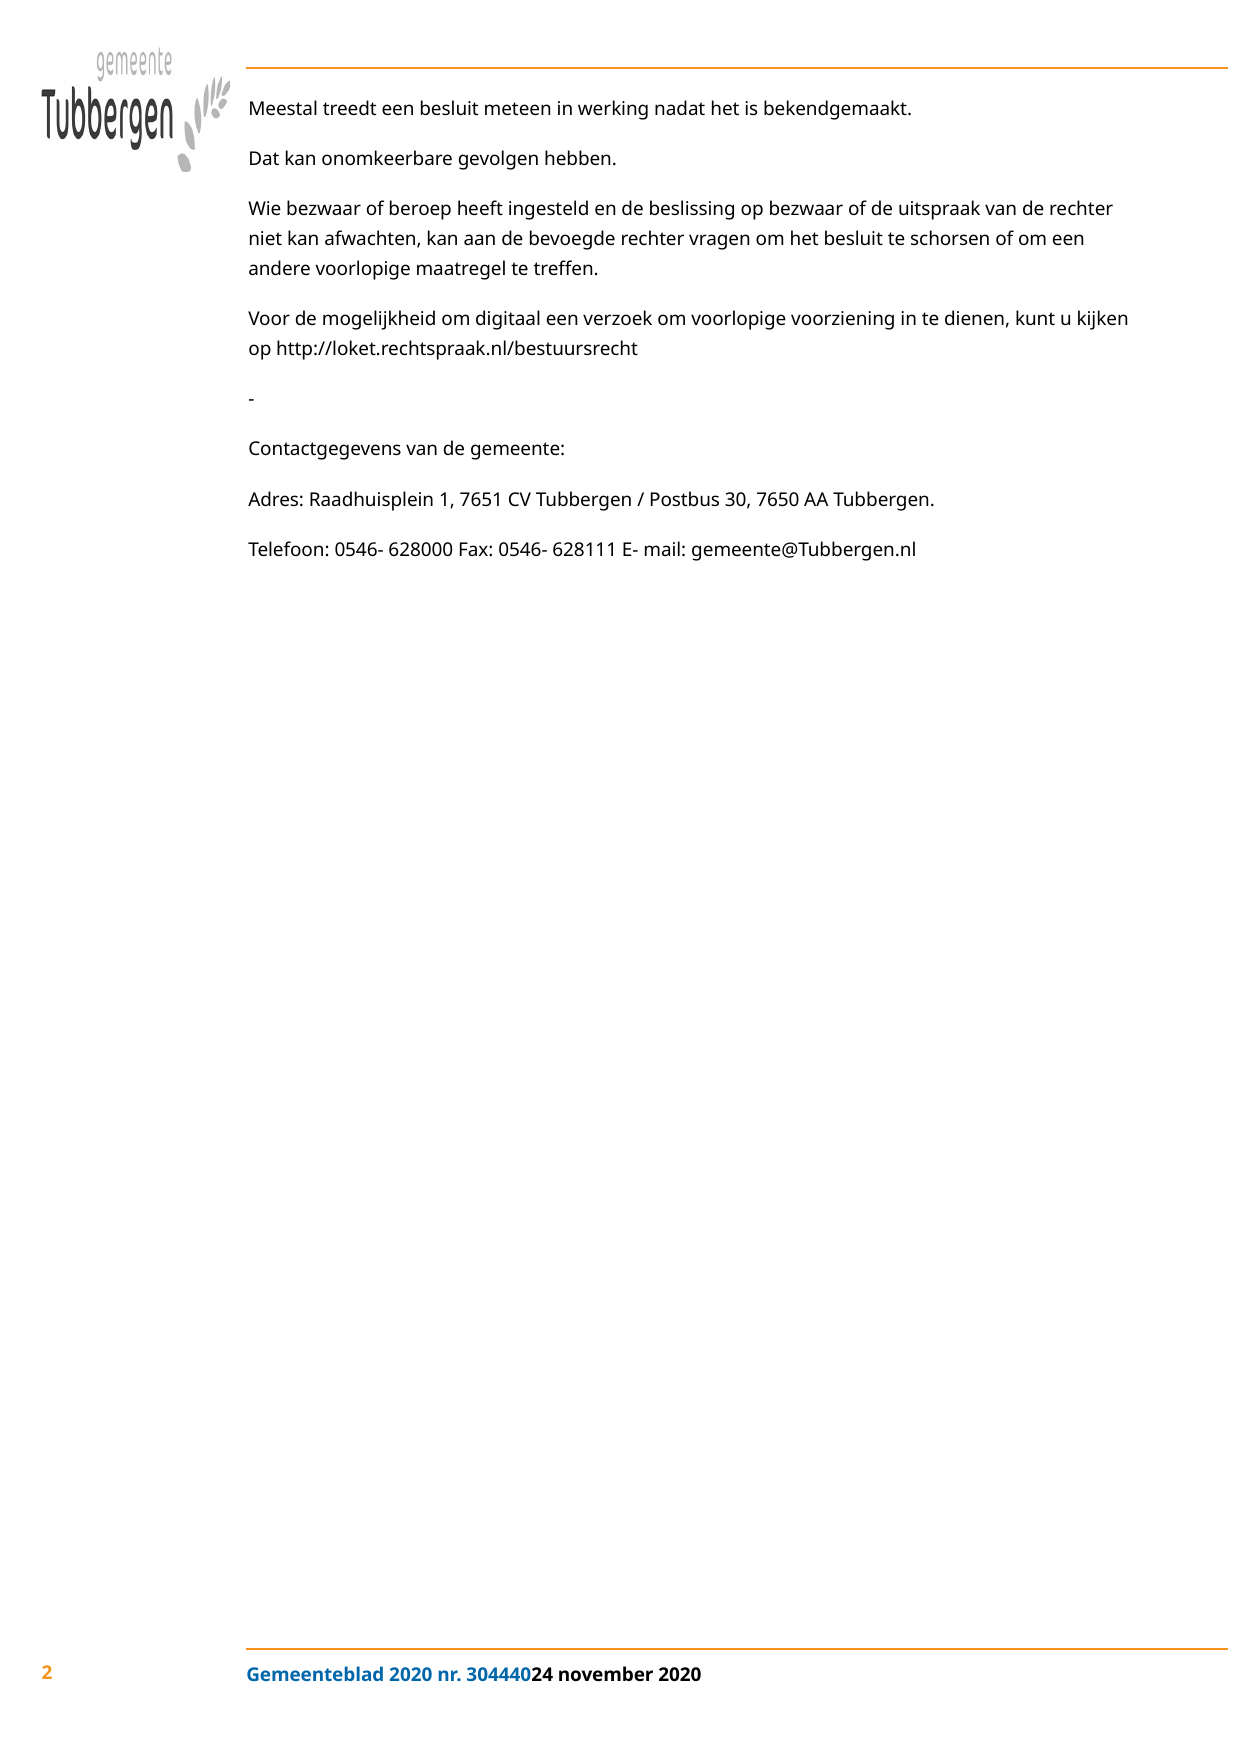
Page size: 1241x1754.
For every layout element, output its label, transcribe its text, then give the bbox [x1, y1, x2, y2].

text Wie bezwaar of beroep heeft ingesteld en de beslissing op bezwaar of de uitspraak van de rechter niet kan afwachten, kan aan de bevoegde rechter vragen om het besluit te schorsen of om een andere voorlopige maatregel te treffen. [248, 196, 1152, 281]
text Contactgegevens van de gemeente: [248, 436, 1152, 461]
text Dat kan onomkeerbare gevolgen hebben. [248, 145, 1152, 171]
text Adres: Raadhuisplein 1, 7651 CV Tubbergen / Postbus 30, 7650 AA Tubbergen. [248, 486, 1152, 512]
text - [248, 385, 1152, 411]
text Voor de mogelijkheid om digitaal een verzoek om voorlopige voorziening in te dienen, kunt u kijken op http://loket.rechtspraak.nl/bestuursrecht [248, 305, 1152, 361]
picture [41, 47, 231, 172]
text Telefoon: 0546- 628000 Fax: 0546- 628111 E- mail: gemeente@Tubbergen.nl [248, 536, 1152, 562]
text Meestal treedt een besluit meteen in werking nadat het is bekendgemaakt. [248, 95, 1152, 121]
